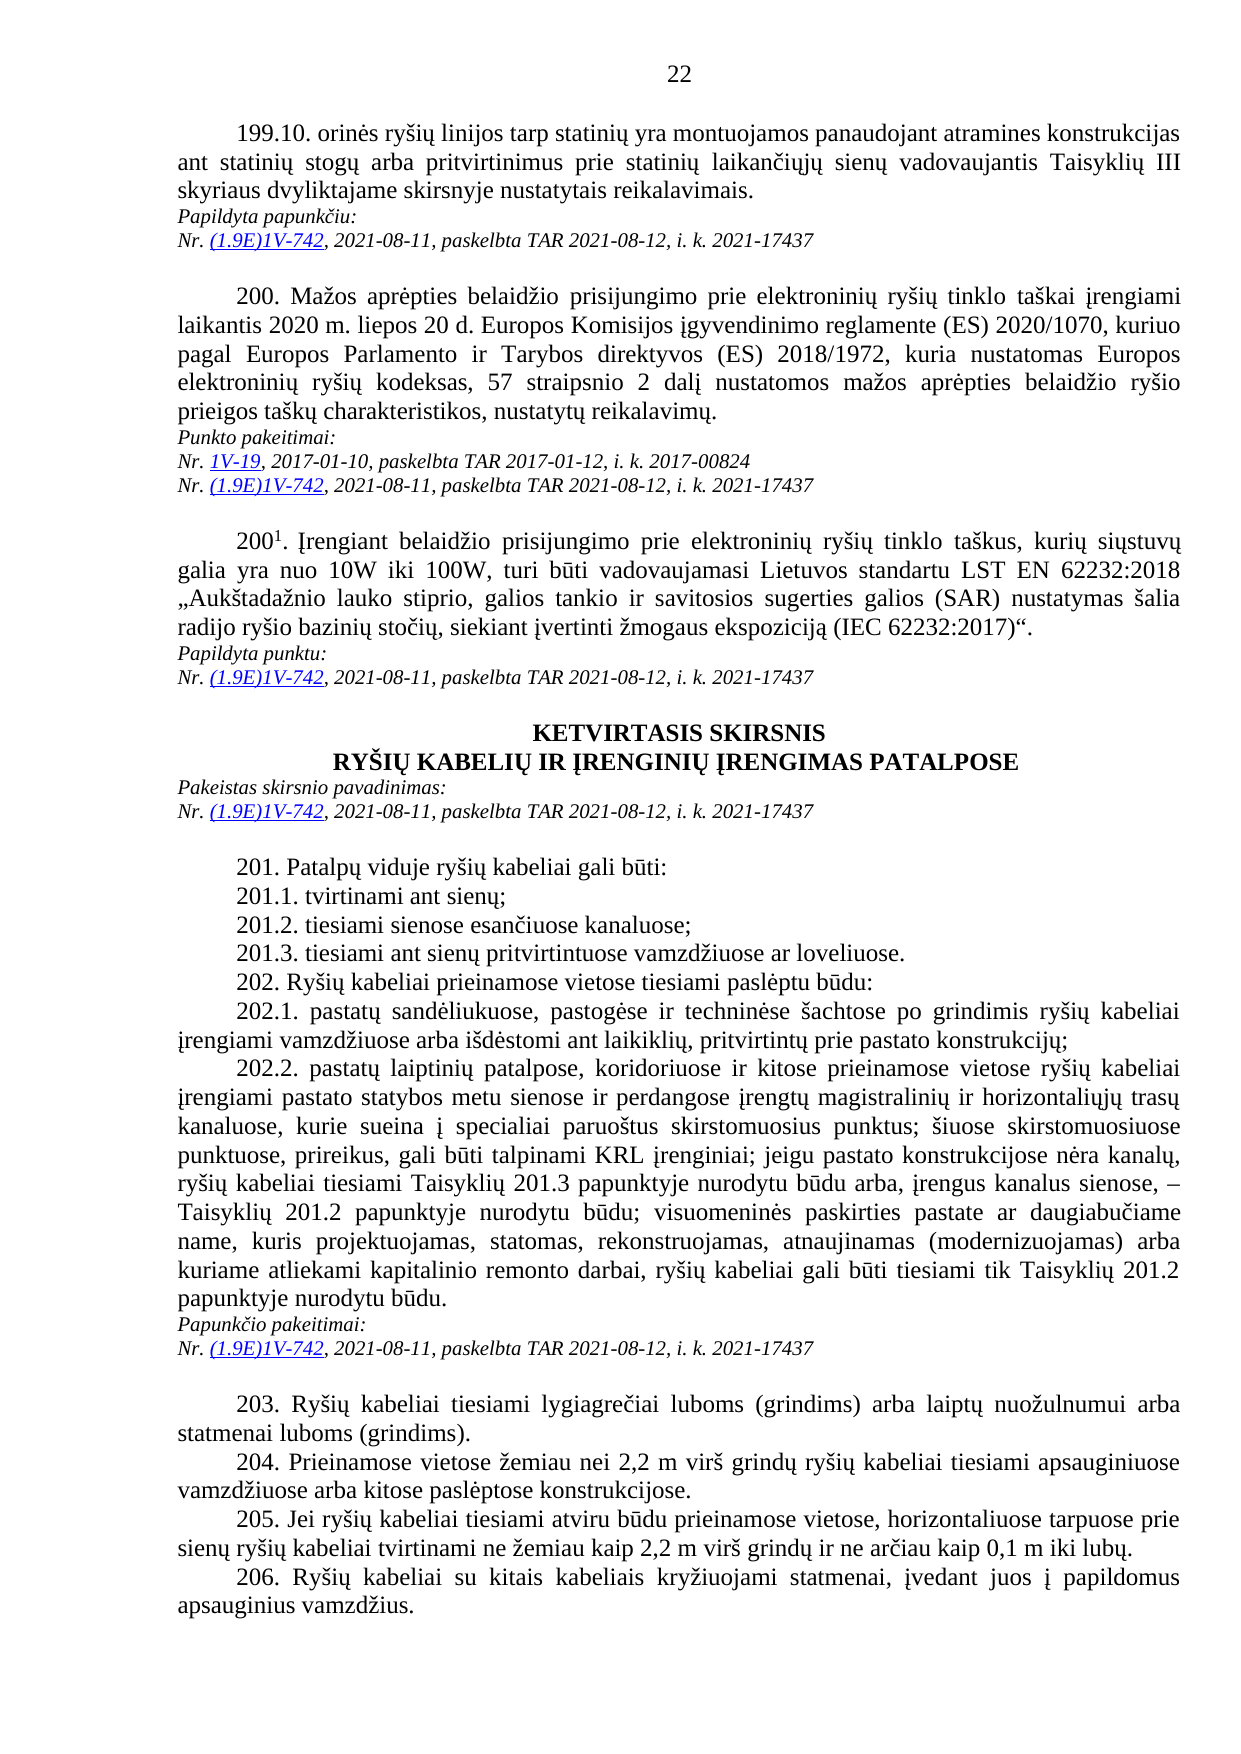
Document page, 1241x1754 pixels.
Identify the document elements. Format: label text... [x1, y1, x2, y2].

text 199.10. orinės ryšių linijos tarp statinių yra montuojamos panaudojant atramines konstrukcijas ant statinių stogų arba pritvirtinimus prie statinių laikančiųjų sienų vadovaujantis Taisyklių III skyriaus dvyliktajame skirsnyje nustatytais reikalavimais. [177, 118, 1181, 204]
text Nr. (1.9E)1V-742, 2021-08-11, paskelbta TAR 2021-08-12, i. k. 2021-17437 [177, 665, 1181, 689]
text Nr. (1.9E)1V-742, 2021-08-11, paskelbta TAR 2021-08-12, i. k. 2021-17437 [177, 473, 1181, 497]
text Nr. (1.9E)1V-742, 2021-08-11, paskelbta TAR 2021-08-12, i. k. 2021-17437 [177, 228, 1181, 252]
text 201.2. tiesiami sienose esančiuose kanaluose; [215, 910, 1181, 938]
text 206. Ryšių kabeliai su kitais kabeliais kryžiuojami statmenai, įvedant juos į papildomus apsauginius vamzdžius. [177, 1562, 1181, 1619]
text 2001. Įrengiant belaidžio prisijungimo prie elektroninių ryšių tinklo taškus, kurių siųstuvų galia yra nuo 10W iki 100W, turi būti vadovaujamasi Lietuvos standartu LST EN 62232:2018 „Aukštadažnio lauko stiprio, galios tankio ir savitosios sugerties galios (SAR) nustatymas šalia radijo ryšio bazinių stočių, siekiant įvertinti žmogaus ekspoziciją (IEC 62232:2017)“. [177, 526, 1181, 641]
text Papildyta papunkčiu: [177, 204, 1181, 228]
text Papildyta punktu: [177, 641, 1181, 665]
text KETVIRTASIS SKIRSNIS [177, 718, 1181, 747]
text 201.1. tvirtinami ant sienų; [177, 881, 1181, 910]
text 201. Patalpų viduje ryšių kabeliai gali būti: [177, 852, 1181, 881]
text Nr. 1V-19, 2017-01-10, paskelbta TAR 2017-01-12, i. k. 2017-00824 [177, 449, 1181, 473]
text Nr. (1.9E)1V-742, 2021-08-11, paskelbta TAR 2021-08-12, i. k. 2021-17437 [177, 1336, 1181, 1360]
text Papunkčio pakeitimai: [177, 1312, 1181, 1336]
text 204. Prieinamose vietose žemiau nei 2,2 m virš grindų ryšių kabeliai tiesiami apsauginiuose vamzdžiuose arba kitose paslėptose konstrukcijose. [177, 1447, 1181, 1504]
text 205. Jei ryšių kabeliai tiesiami atviru būdu prieinamose vietose, horizontaliuose tarpuose prie sienų ryšių kabeliai tvirtinami ne žemiau kaip 2,2 m virš grindų ir ne arčiau kaip 0,1 m iki lubų. [177, 1504, 1181, 1562]
text 202.2. pastatų laiptinių patalpose, koridoriuose ir kitose prieinamose vietose ryšių kabeliai įrengiami pastato statybos metu sienose ir perdangose įrengtų magistralinių ir horizontaliųjų trasų kanaluose, kurie sueina į specialiai paruoštus skirstomuosius punktus; šiuose skirstomuosiuose punktuose, prireikus, gali būti talpinami KRL įrenginiai; jeigu pastato konstrukcijose nėra kanalų, ryšių kabeliai tiesiami Taisyklių 201.3 papunktyje nurodytu būdu arba, įrengus kanalus sienose, – Taisyklių 201.2 papunktyje nurodytu būdu; visuomeninės paskirties pastate ar daugiabučiame name, kuris projektuojamas, statomas, rekonstruojamas, atnaujinamas (modernizuojamas) arba kuriame atliekami kapitalinio remonto darbai, ryšių kabeliai gali būti tiesiami tik Taisyklių 201.2 papunktyje nurodytu būdu. [177, 1053, 1181, 1312]
text 201.3. tiesiami ant sienų pritvirtintuose vamzdžiuose ar loveliuose. [177, 938, 1181, 967]
text 203. Ryšių kabeliai tiesiami lygiagrečiai luboms (grindims) arba laiptų nuožulnumui arba statmenai luboms (grindims). [177, 1389, 1181, 1447]
text 202. Ryšių kabeliai prieinamose vietose tiesiami paslėptu būdu: [177, 967, 1181, 996]
text Punkto pakeitimai: [177, 425, 1181, 449]
text 200. Mažos aprėpties belaidžio prisijungimo prie elektroninių ryšių tinklo taškai įrengiami laikantis 2020 m. liepos 20 d. Europos Komisijos įgyvendinimo reglamente (ES) 2020/1070, kuriuo pagal Europos Parlamento ir Tarybos direktyvos (ES) 2018/1972, kuria nustatomas Europos elektroninių ryšių kodeksas, 57 straipsnio 2 dalį nustatomos mažos aprėpties belaidžio ryšio prieigos taškų charakteristikos, nustatytų reikalavimų. [177, 281, 1181, 425]
text Nr. (1.9E)1V-742, 2021-08-11, paskelbta TAR 2021-08-12, i. k. 2021-17437 [177, 799, 1181, 823]
text RYŠIŲ KABELIŲ IR ĮRENGINIŲ ĮRENGIMAS PATALPOSE [177, 747, 1181, 775]
text 202.1. pastatų sandėliukuose, pastogėse ir techninėse šachtose po grindimis ryšių kabeliai įrengiami vamzdžiuose arba išdėstomi ant laikiklių, pritvirtintų prie pastato konstrukcijų; [177, 996, 1181, 1053]
text Pakeistas skirsnio pavadinimas: [177, 775, 1181, 799]
